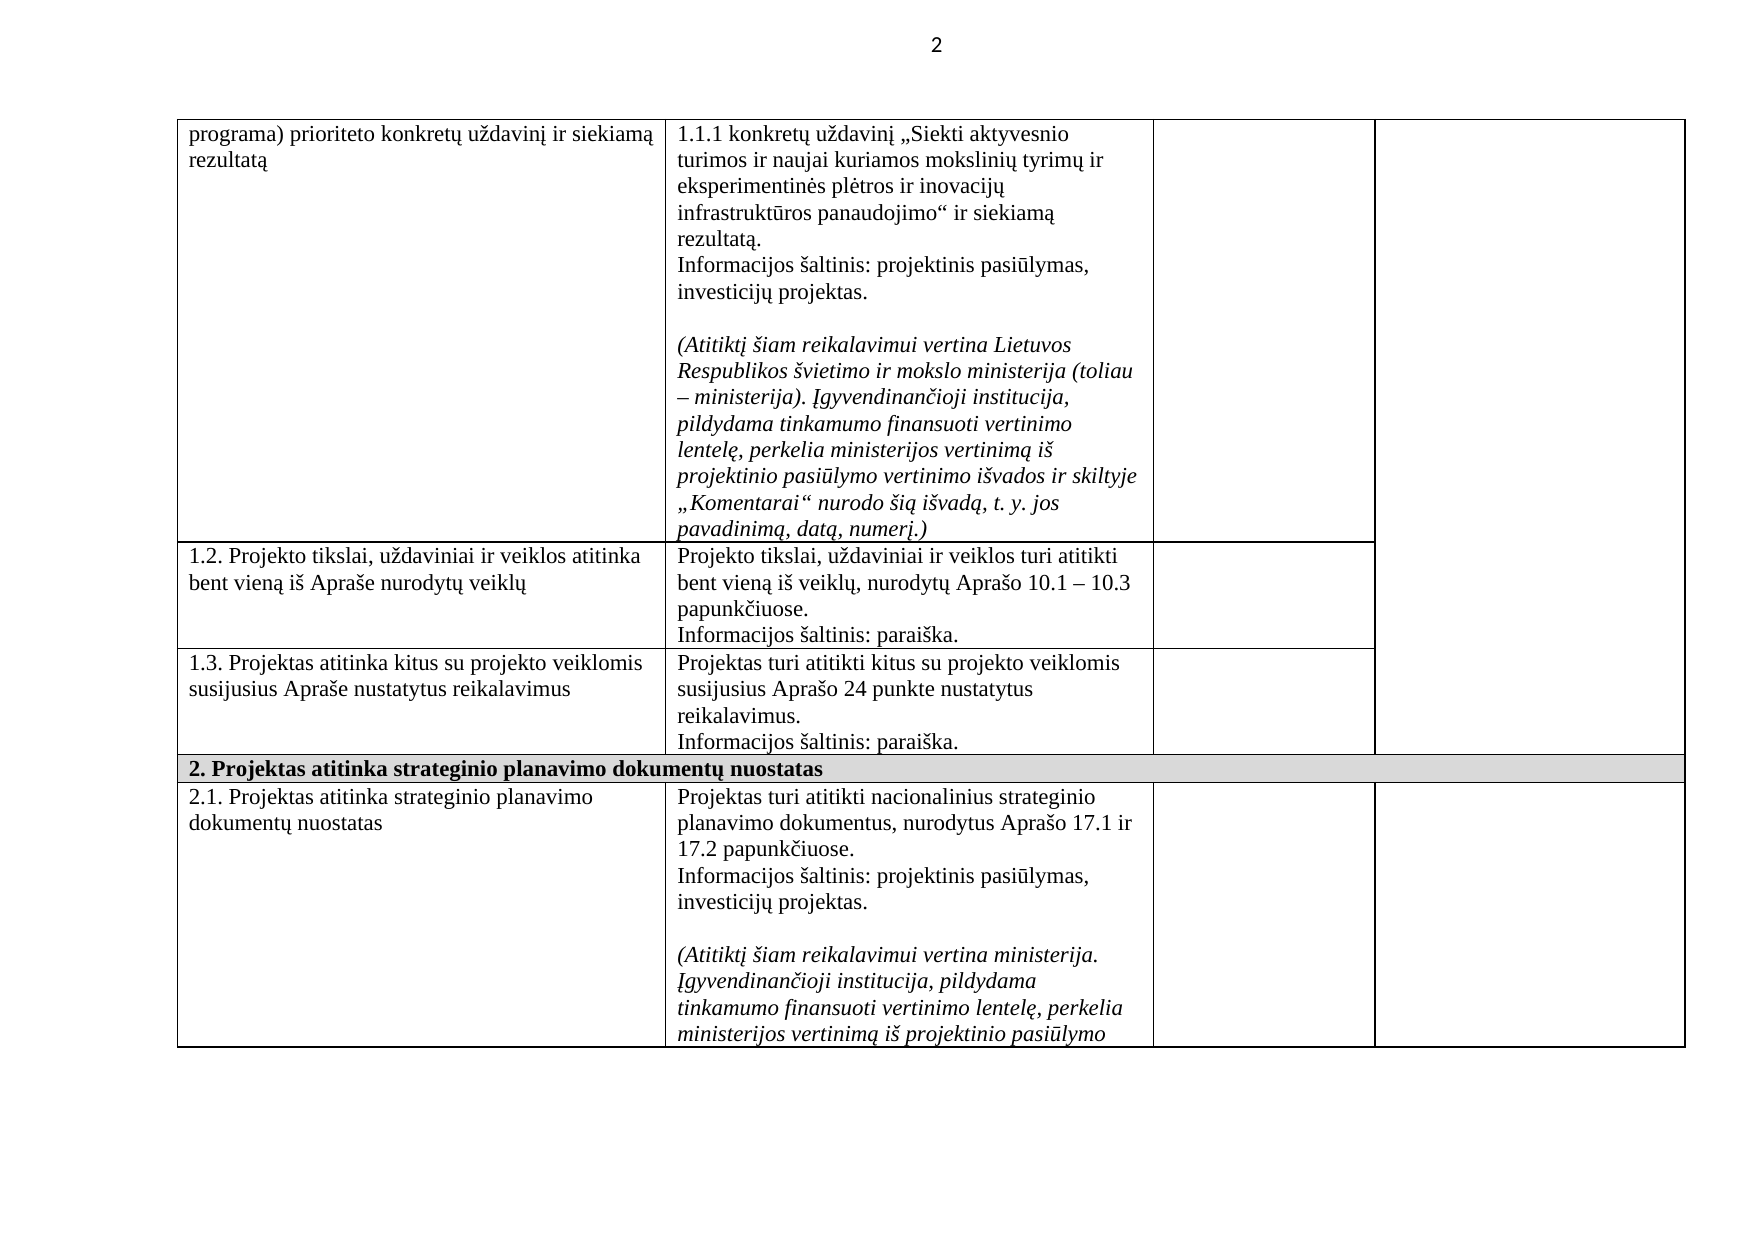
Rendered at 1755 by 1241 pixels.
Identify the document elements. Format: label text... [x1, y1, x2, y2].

table_cell 1.1.1 konkretų uždavinį „Siekti aktyvesnio turimos ir naujai kuriamos mokslinių tyrimų ir eksperimentinės plėtros ir inovacijų infrastruktūros panaudojimo“ ir siekiamą rezultatą. Informacijos šaltinis: projektinis pasiūlymas, investicijų projektas. (Atitiktį šiam reikalavimui vertina Lietuvos Respublikos švietimo ir mokslo ministerija (toliau – ministerija). Įgyvendinančioji institucija, pildydama tinkamumo finansuoti vertinimo lentelę, perkelia ministerijos vertinimą iš projektinio pasiūlymo vertinimo išvados ir skiltyje „Komentarai“ nurodo šią išvadą, t. y. jos pavadinimą, datą, numerį.) [666, 120, 1153, 541]
table_cell [1154, 120, 1374, 541]
table_cell 2. Projektas atitinka strateginio planavimo dokumentų nuostatas [178, 755, 1684, 782]
table_cell [1376, 120, 1684, 754]
table_cell Projektas turi atitikti kitus su projekto veiklomis susijusius Aprašo 24 punkte nustatytus reikalavimus. Informacijos šaltinis: paraiška. [666, 649, 1153, 754]
table_cell programa) prioriteto konkretų uždavinį ir siekiamą rezultatą [178, 120, 665, 541]
table_cell [1376, 783, 1684, 1046]
table_cell Projektas turi atitikti nacionalinius strateginio planavimo dokumentus, nurodytus Aprašo 17.1 ir 17.2 papunkčiuose. Informacijos šaltinis: projektinis pasiūlymas, investicijų projektas. (Atitiktį šiam reikalavimui vertina ministerija. Įgyvendinančioji institucija, pildydama tinkamumo finansuoti vertinimo lentelę, perkelia ministerijos vertinimą iš projektinio pasiūlymo [666, 783, 1153, 1046]
table_cell 1.2. Projekto tikslai, uždaviniai ir veiklos atitinka bent vieną iš Apraše nurodytų veiklų [178, 543, 665, 648]
table_cell [1154, 783, 1374, 1046]
table_cell 1.3. Projektas atitinka kitus su projekto veiklomis susijusius Apraše nustatytus reikalavimus [178, 649, 665, 754]
table_cell Projekto tikslai, uždaviniai ir veiklos turi atitikti bent vieną iš veiklų, nurodytų Aprašo 10.1 – 10.3 papunkčiuose. Informacijos šaltinis: paraiška. [666, 543, 1153, 648]
table_cell [1154, 543, 1374, 648]
table_cell 2.1. Projektas atitinka strateginio planavimo dokumentų nuostatas [178, 783, 665, 1046]
table_cell [1154, 649, 1374, 754]
